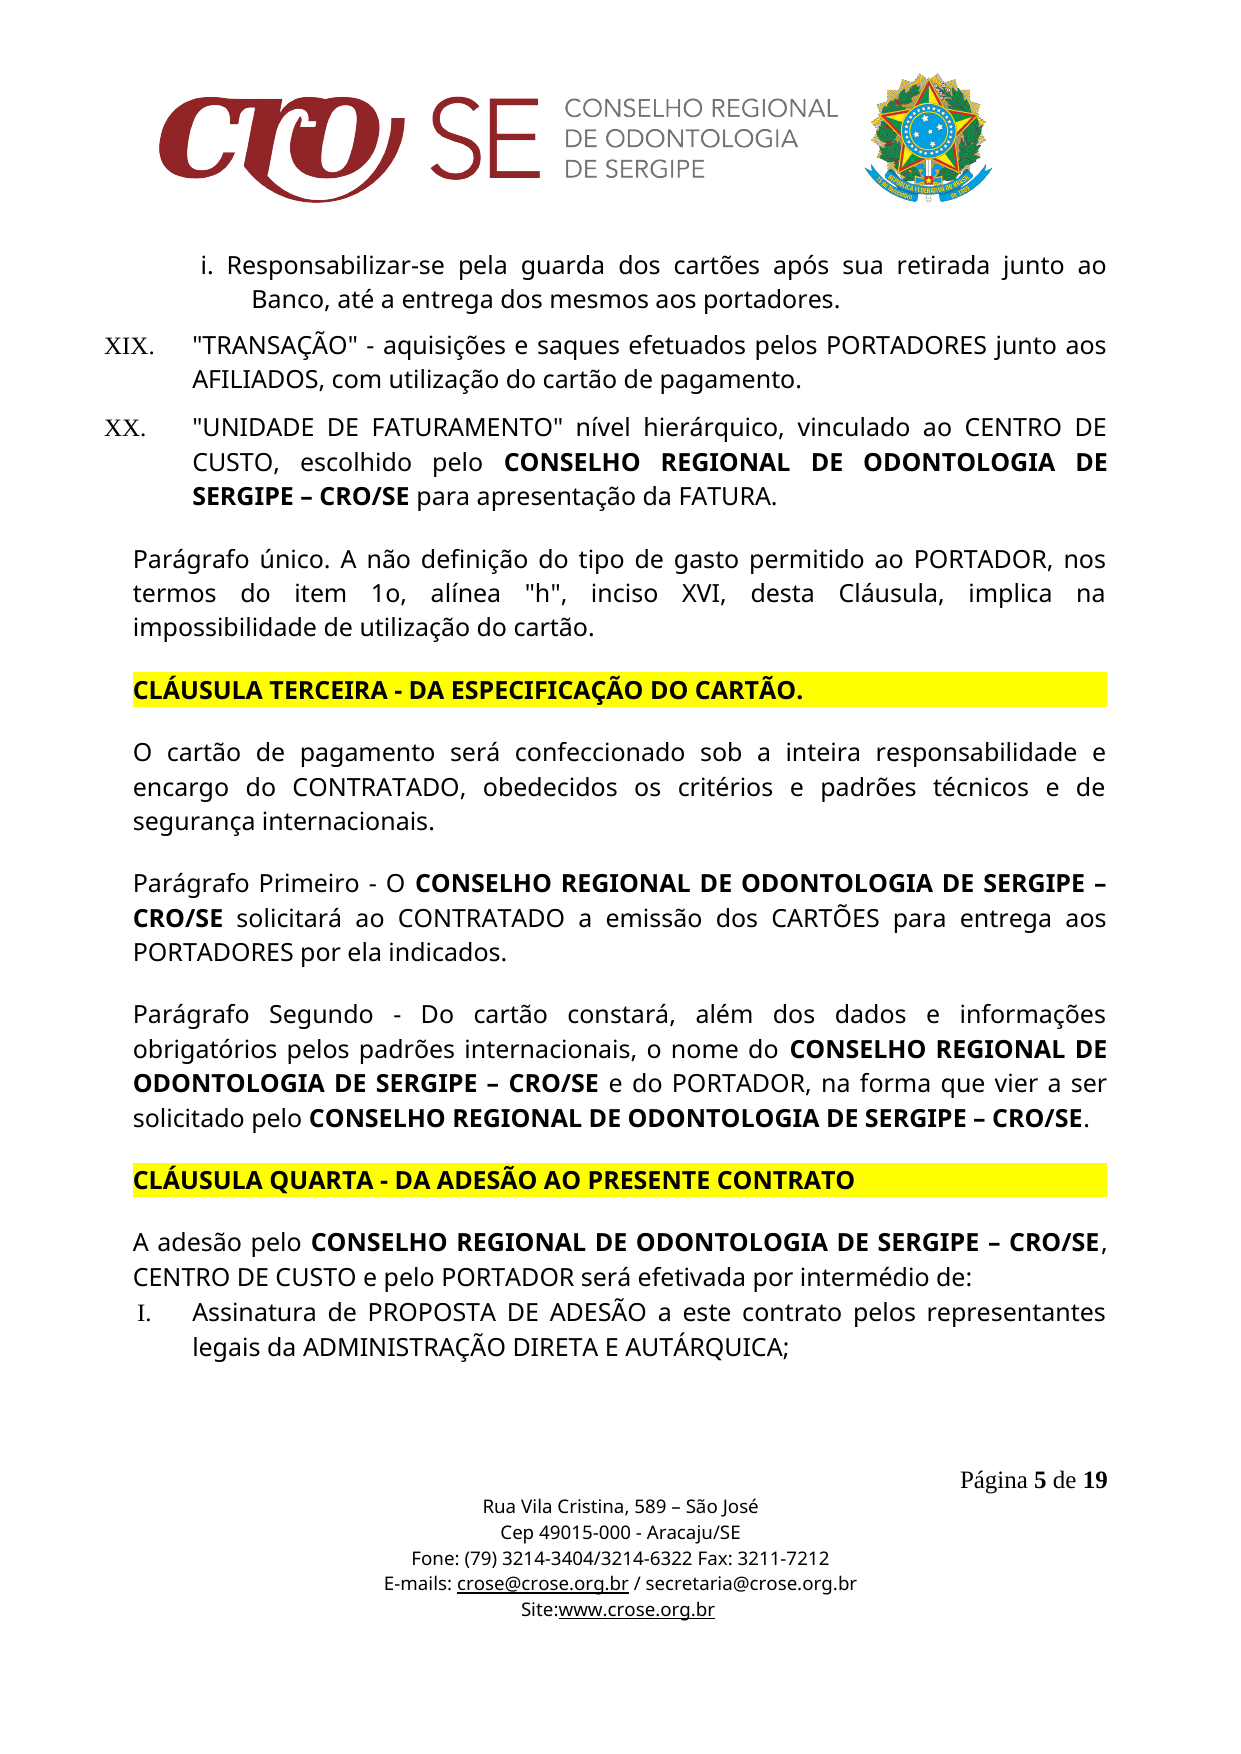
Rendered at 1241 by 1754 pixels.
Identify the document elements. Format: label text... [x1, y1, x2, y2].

text CLÁUSULA QUARTA - DA ADESÃO AO PRESENTE CONTRATO [133, 1163, 1107, 1197]
list "UNIDADE DE FATURAMENTO" nível hierárquico, vinculado ao CENTRO DE CUSTO, escolhido pelo CONSELHO REGIONAL DE ODONTOLOGIA DE SERGIPE – CRO/SE para apresentação da FATURA. [104, 410, 1108, 512]
text CLÁUSULA TERCEIRA - DA ESPECIFICAÇÃO DO CARTÃO. [133, 672, 1107, 707]
list "TRANSAÇÃO" - aquisições e saques efetuados pelos PORTADORES junto aos AFILIADOS, com utilização do cartão de pagamento. [104, 328, 1108, 396]
text Parágrafo único. A não definição do tipo de gasto permitido ao PORTADOR, nos termos do item 1o, alínea "h", inciso XVI, desta Cláusula, implica na impossibilidade de utilização do cartão. [133, 541, 1107, 644]
text A adesão pelo CONSELHO REGIONAL DE ODONTOLOGIA DE SERGIPE – CRO/SE, CENTRO DE CUSTO e pelo PORTADOR será efetivada por intermédio de: [133, 1225, 1107, 1293]
text i. Responsabilizar-se pela guarda dos cartões após sua retirada junto ao Banco, até a entrega dos mesmos aos portadores. [200, 247, 1107, 316]
text Parágrafo Segundo - Do cartão constará, além dos dados e informações obrigatórios pelos padrões internacionais, o nome do CONSELHO REGIONAL DE ODONTOLOGIA DE SERGIPE – CRO/SE e do PORTADOR, na forma que vier a ser solicitado pelo CONSELHO REGIONAL DE ODONTOLOGIA DE SERGIPE – CRO/SE. [133, 997, 1107, 1134]
text O cartão de pagamento será confeccionado sob a inteira responsabilidade e encargo do CONTRATADO, obedecidos os critérios e padrões técnicos e de segurança internacionais. [133, 735, 1107, 838]
list Assinatura de PROPOSTA DE ADESÃO a este contrato pelos representantes legais da ADMINISTRAÇÃO DIRETA E AUTÁRQUICA; [137, 1295, 1107, 1363]
text Parágrafo Primeiro - O CONSELHO REGIONAL DE ODONTOLOGIA DE SERGIPE – CRO/SE solicitará ao CONTRATADO a emissão dos CARTÕES para entrega aos PORTADORES por ela indicados. [133, 866, 1107, 969]
